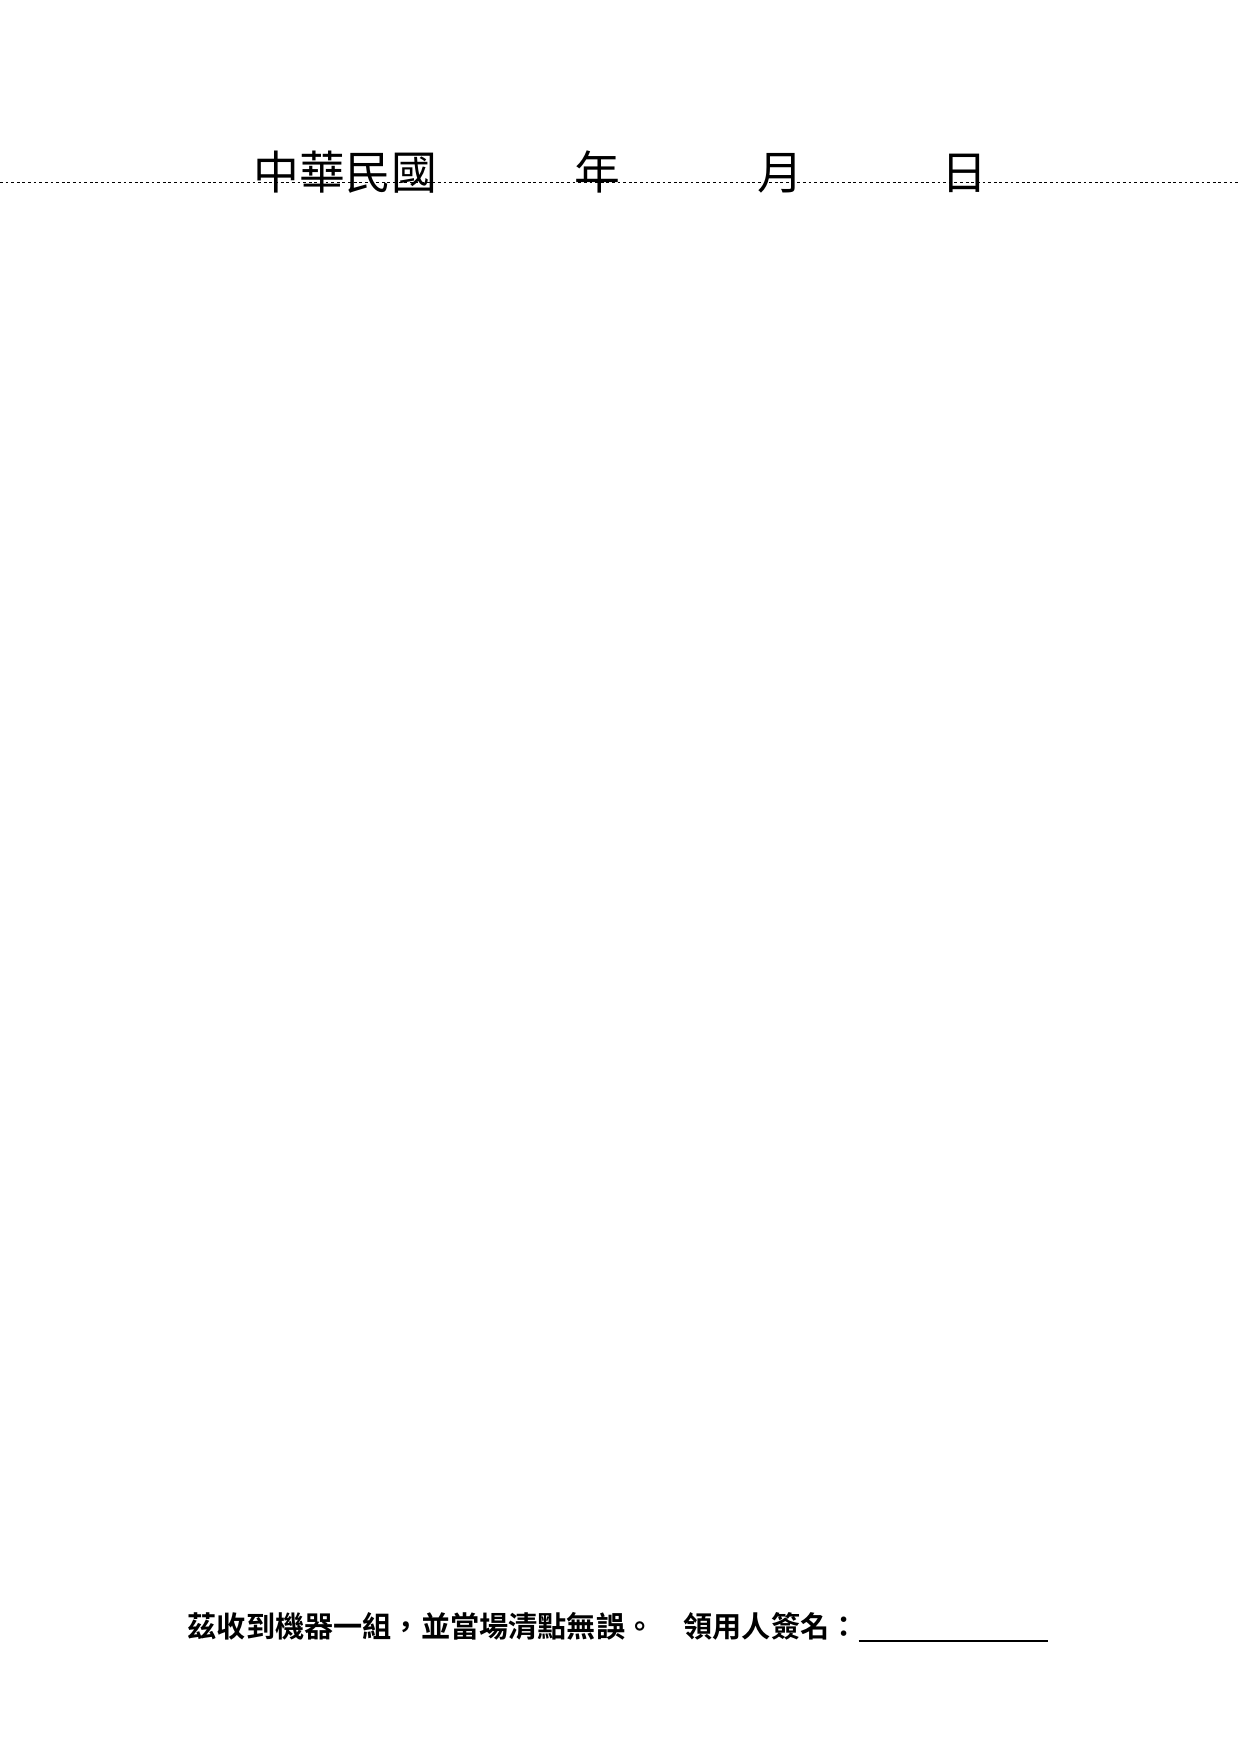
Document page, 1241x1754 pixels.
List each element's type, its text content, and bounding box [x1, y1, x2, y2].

text 中華民國 年 月 日 [187, 96, 1053, 221]
